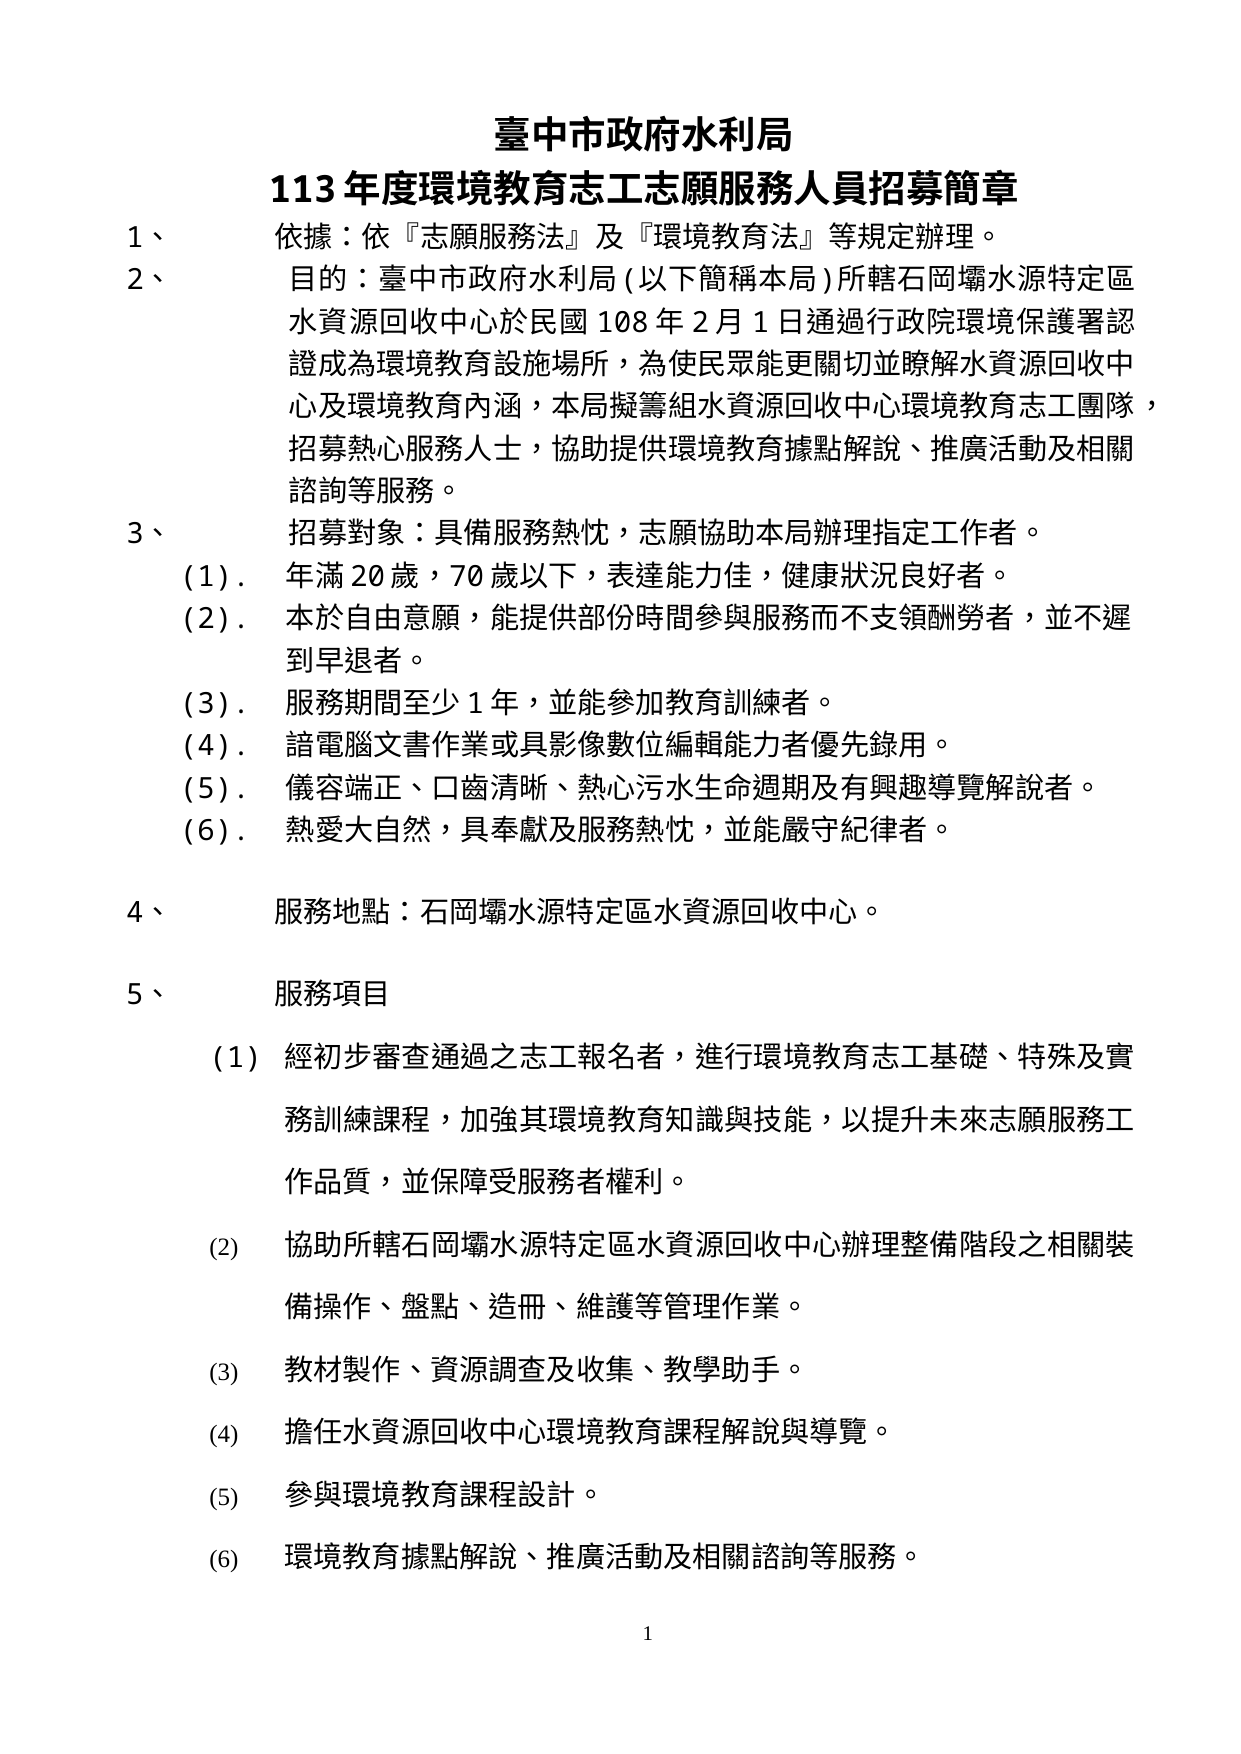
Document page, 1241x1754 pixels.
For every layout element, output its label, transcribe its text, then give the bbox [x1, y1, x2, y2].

list 經初步審查通過之志工報名者，進行環境教育志工基礎、特殊及實務訓練課程，加強其環境教育知識與技能，以提升未來志願服務工作品質，並保障受服務者權利。 [209, 1013, 1137, 1201]
list 儀容端正、口齒清晰、熱心污水生命週期及有興趣導覽解說者。 [179, 764, 1137, 807]
list 參與環境教育課程設計。 [209, 1451, 1137, 1513]
list 招募對象：具備服務熱忱，志願協助本局辦理指定工作者。 [126, 510, 1137, 552]
text 113年度環境教育志工志願服務人員招募簡章 [150, 159, 1137, 213]
list 服務地點：石岡壩水源特定區水資源回收中心。 [126, 889, 1137, 931]
list 服務項目 [126, 971, 1137, 1013]
text 臺中市政府水利局 [150, 105, 1137, 159]
list 熱愛大自然，具奉獻及服務熱忱，並能嚴守紀律者。 [179, 807, 1137, 849]
list 服務期間至少1年，並能參加教育訓練者。 [179, 679, 1137, 722]
list 擔任水資源回收中心環境教育課程解說與導覽。 [209, 1388, 1137, 1451]
list 本於自由意願，能提供部份時間參與服務而不支領酬勞者，並不遲到早退者。 [179, 595, 1137, 679]
list 協助所轄石岡壩水源特定區水資源回收中心辦理整備階段之相關裝備操作、盤點、造冊、維護等管理作業。 [209, 1201, 1137, 1326]
list 教材製作、資源調查及收集、教學助手。 [209, 1326, 1137, 1388]
list 目的：臺中市政府水利局(以下簡稱本局)所轄石岡壩水源特定區水資源回收中心於民國108年2月1日通過行政院環境保護署認證成為環境教育設施場所，為使民眾能更關切並瞭解水資源回收中心及環境教育內涵，本局擬籌組水資源回收中心環境教育志工團隊，招募熱心服務人士，協助提供環境教育據點解說、推廣活動及相關諮詢等服務。 [126, 256, 1137, 510]
list 年滿20歲，70歲以下，表達能力佳，健康狀況良好者。 [179, 552, 1137, 595]
list 環境教育據點解說、推廣活動及相關諮詢等服務。 [209, 1513, 1137, 1576]
list 依據：依『志願服務法』及『環境教育法』等規定辦理。 [126, 213, 1137, 256]
list 諳電腦文書作業或具影像數位編輯能力者優先錄用。 [179, 722, 1137, 764]
